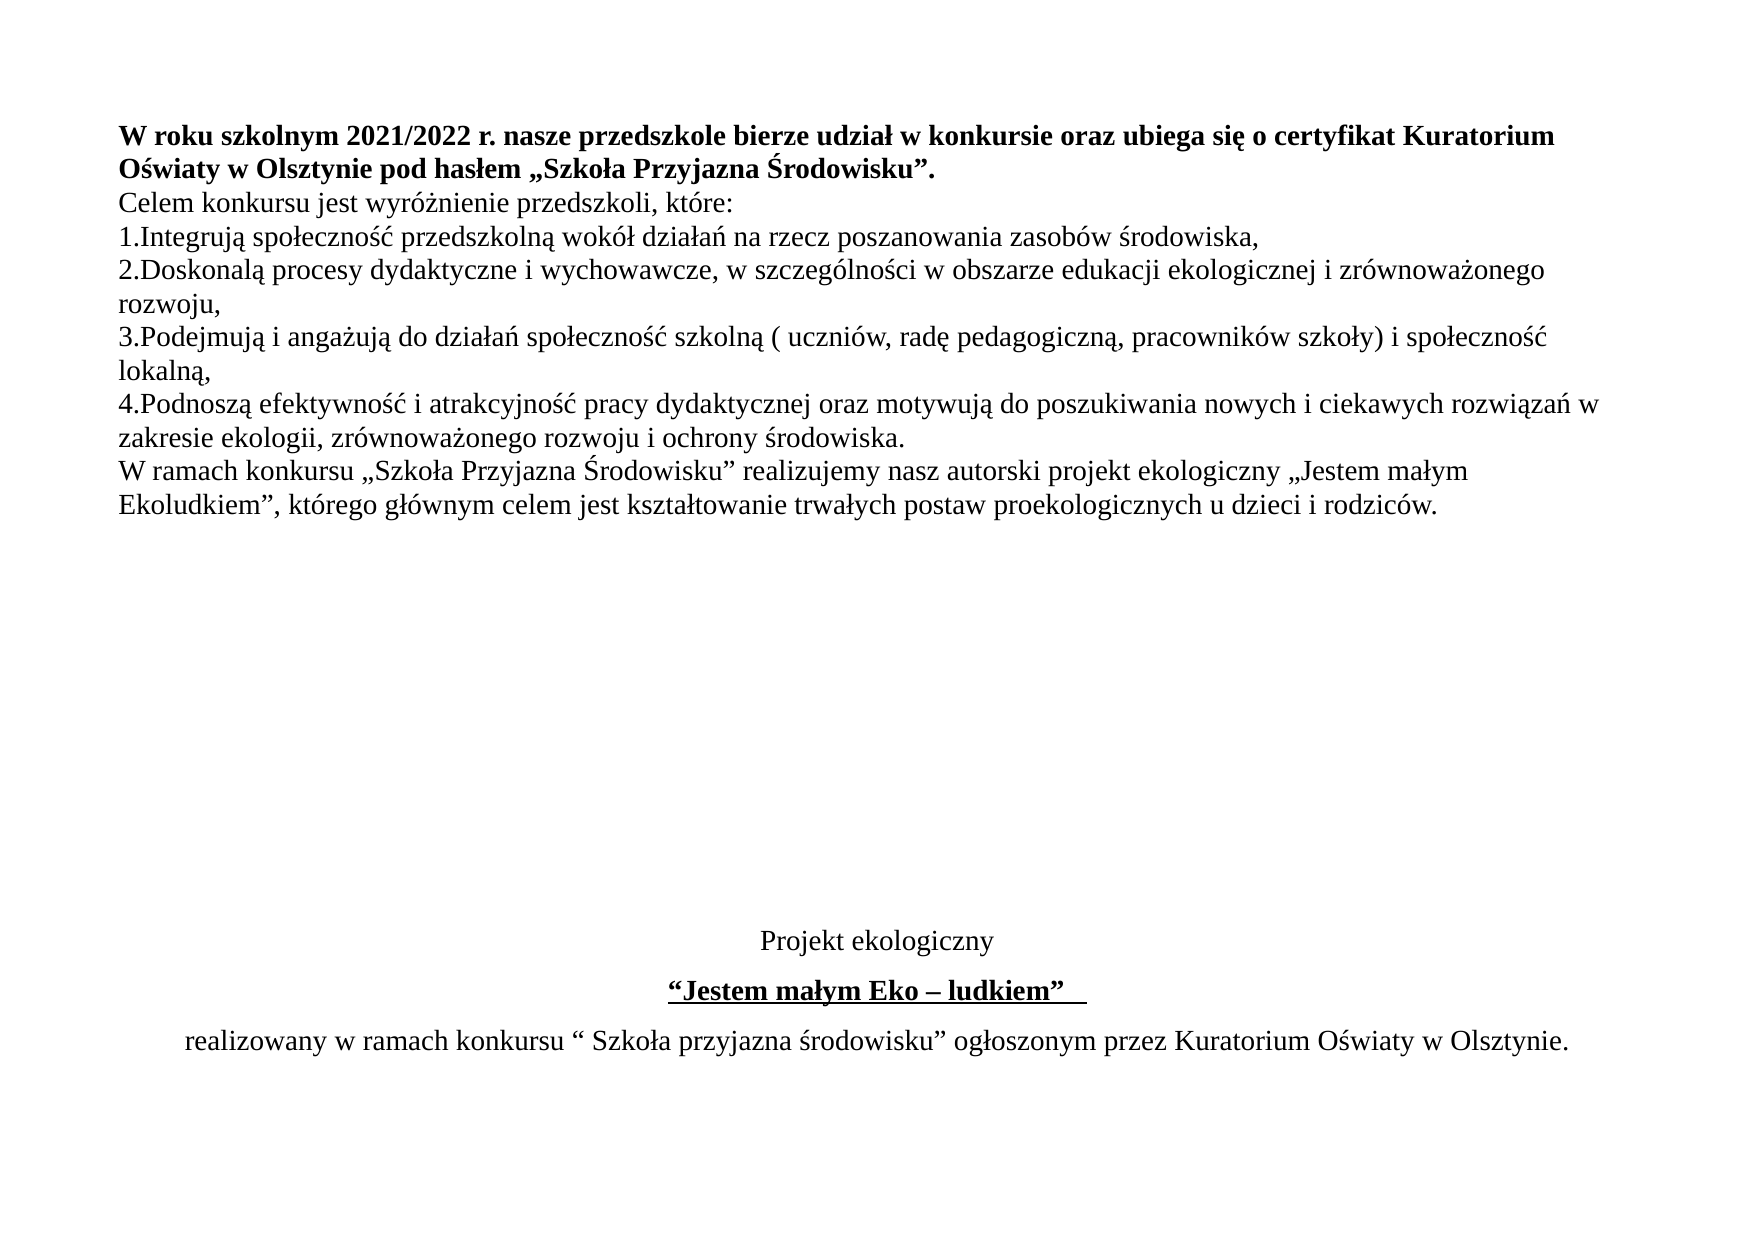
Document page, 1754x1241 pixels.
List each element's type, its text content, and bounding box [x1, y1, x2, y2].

text 4.Podnoszą efektywność i atrakcyjność pracy dydaktycznej oraz motywują do poszukiwania nowych i ciekawych rozwiązań w zakresie ekologii, zrównoważonego rozwoju i ochrony środowiska. [118, 386, 1636, 453]
text Celem konkursu jest wyróżnienie przedszkoli, które: [118, 185, 1636, 219]
text 1.Integrują społeczność przedszkolną wokół działań na rzecz poszanowania zasobów środowiska, [118, 219, 1636, 252]
text realizowany w ramach konkursu “ Szkoła przyjazna środowisku” ogłoszonym przez Kuratorium Oświaty w Olsztynie. [118, 1023, 1636, 1057]
text “Jestem małym Eko – ludkiem” [118, 973, 1636, 1007]
text 2.Doskonalą procesy dydaktyczne i wychowawcze, w szczególności w obszarze edukacji ekologicznej i zrównoważonego rozwoju, [118, 252, 1636, 319]
text W ramach konkursu „Szkoła Przyjazna Środowisku” realizujemy nasz autorski projekt ekologiczny „Jestem małym Ekoludkiem”, którego głównym celem jest kształtowanie trwałych postaw proekologicznych u dzieci i rodziców. [118, 453, 1636, 521]
text W roku szkolnym 2021/2022 r. nasze przedszkole bierze udział w konkursie oraz ubiega się o certyfikat Kuratorium Oświaty w Olsztynie pod hasłem „Szkoła Przyjazna Środowisku”. [118, 118, 1636, 185]
text 3.Podejmują i angażują do działań społeczność szkolną ( uczniów, radę pedagogiczną, pracowników szkoły) i społeczność lokalną, [118, 319, 1636, 386]
text Projekt ekologiczny [118, 923, 1636, 957]
